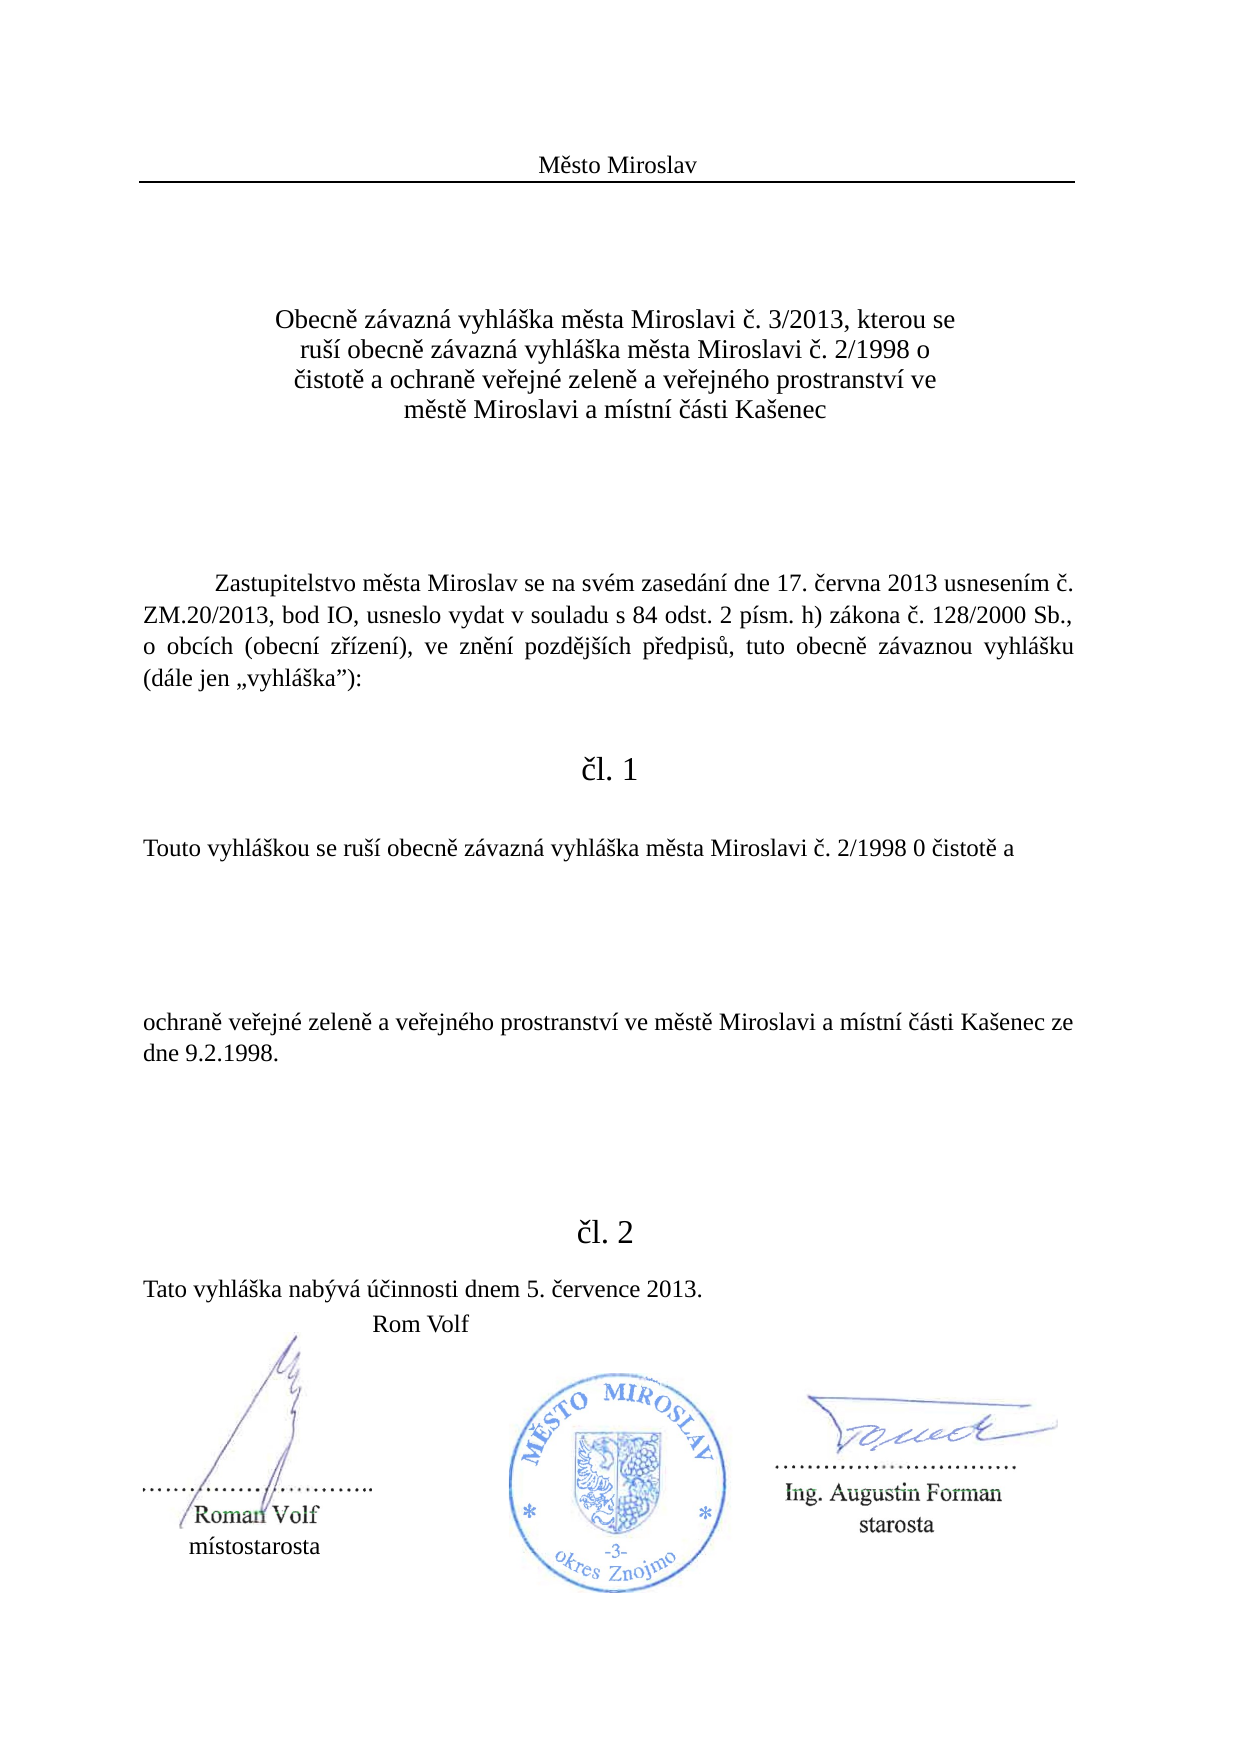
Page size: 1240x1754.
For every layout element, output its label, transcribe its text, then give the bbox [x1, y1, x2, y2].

text Touto vyhláškou se ruší obecně závazná vyhláška města Miroslavi č. 2/1998 0 čistotě a [143, 833, 1074, 862]
subtitle čl. 1 [144, 749, 1075, 788]
text Obecně závazná vyhláška města Miroslavi č. 3/2013, kterou se ruší obecně závazná vyhláška města Miroslavi č. 2/1998 o čistotě a ochraně veřejné zeleně a veřejného prostranství ve městě Miroslavi a místní části Kašenec [273, 305, 957, 424]
text Zastupitelstvo města Miroslav se na svém zasedání dne 17. června 2013 usnesením č. ZM.20/2013, bod IO, usneslo vydat v souladu s 84 odst. 2 písm. h) zákona č. 128/2000 Sb., o obcích (obecní zřízení), ve znění pozdějších předpisů, tuto obecně závaznou vyhlášku (dále jen „vyhláška”): [143, 568, 1074, 692]
text Tato vyhláška nabývá účinnosti dnem 5. července 2013. [143, 1274, 1074, 1303]
text Město Miroslav [160, 150, 1075, 179]
text Rom Volf [143, 1309, 1058, 1528]
text ochraně veřejné zeleně a veřejného prostranství ve městě Miroslavi a místní části Kašenec ze dne 9.2.1998. [143, 1007, 1074, 1067]
text místostarosta [188, 1531, 508, 1560]
subtitle čl. 2 [139, 1212, 1071, 1251]
